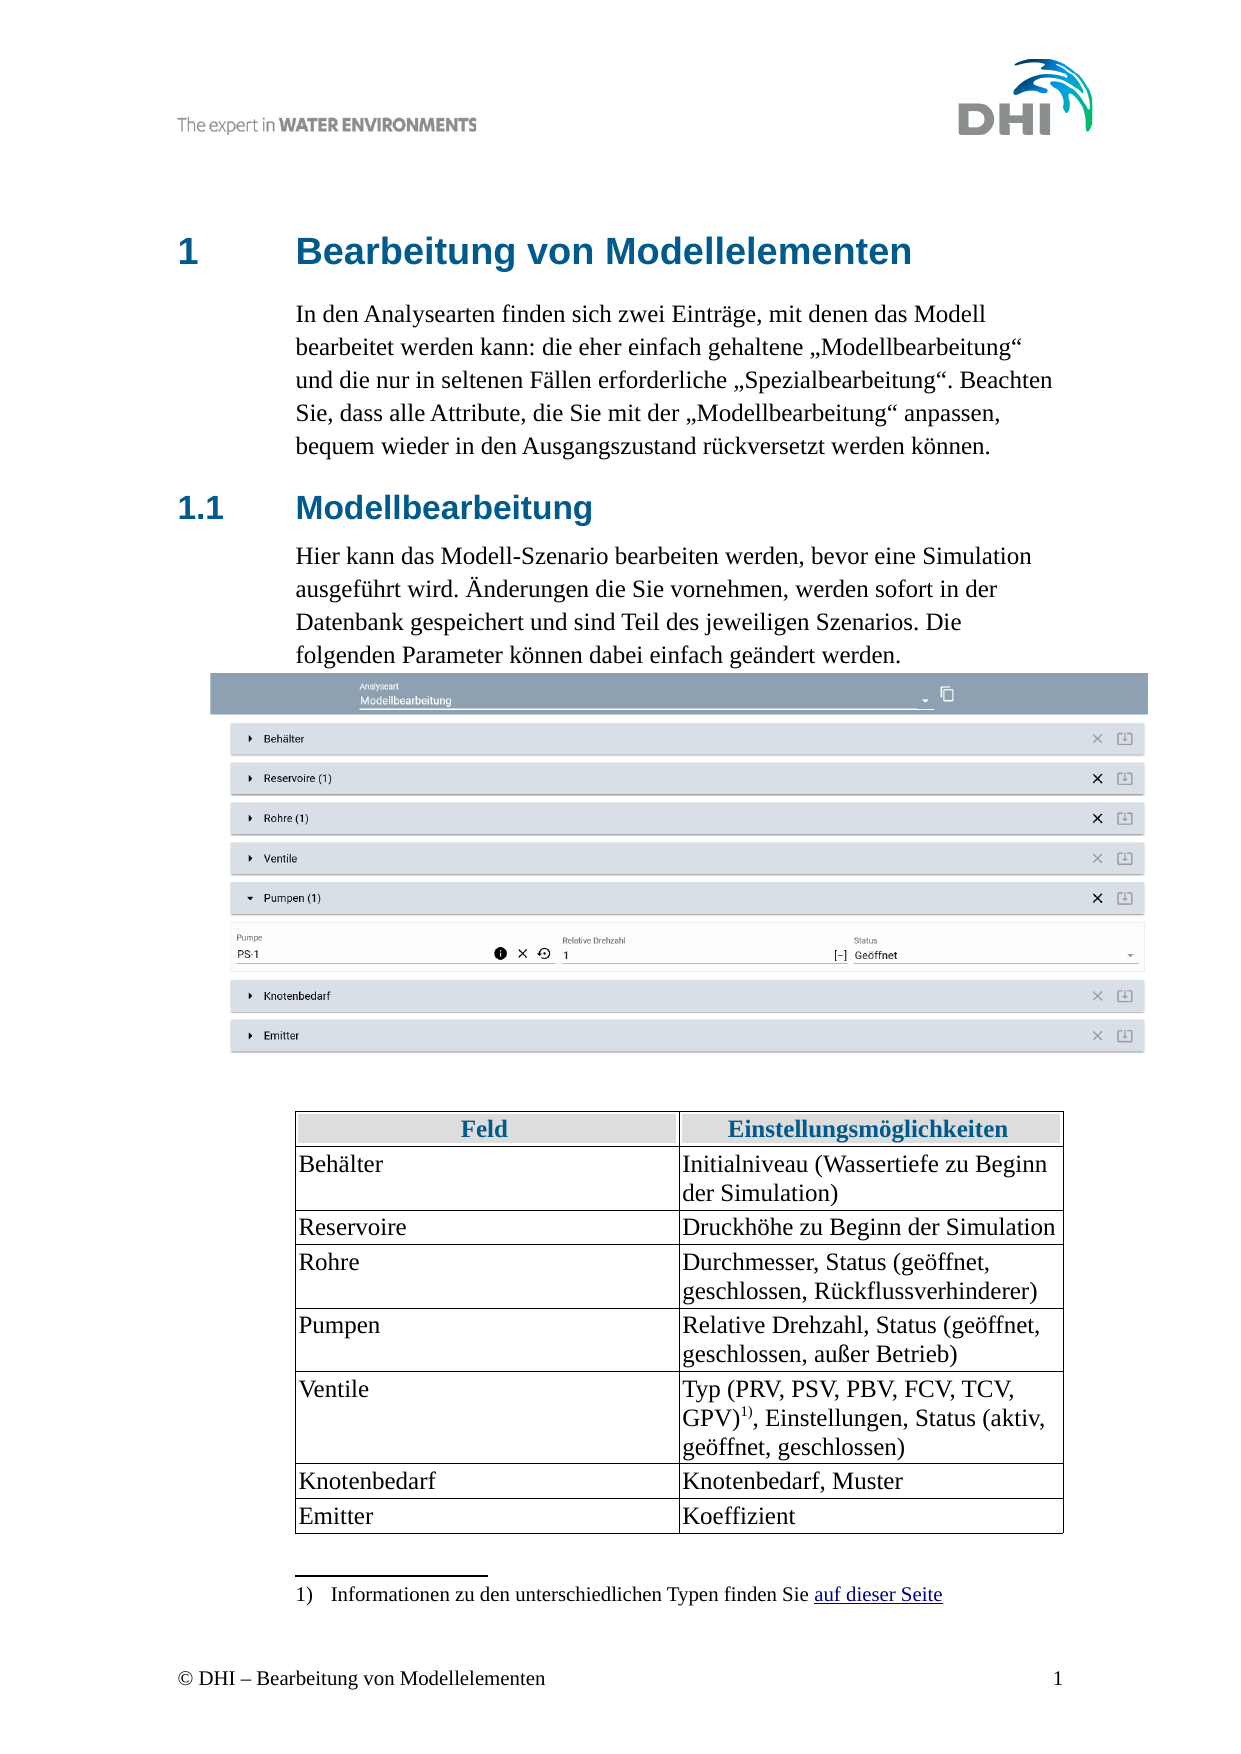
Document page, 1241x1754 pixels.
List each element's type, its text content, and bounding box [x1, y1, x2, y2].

table_cell Relative Drehzahl, Status (geöffnet, geschlossen, außer Betrieb) [680, 1309, 1063, 1371]
picture [177, 117, 477, 135]
table_cell Koeffizient [680, 1499, 1063, 1533]
subtitle Bearbeitung von Modellelementen [177, 229, 1063, 272]
table_header Feld [296, 1112, 679, 1146]
table_cell Knotenbedarf, Muster [680, 1464, 1063, 1498]
table_cell Behälter [296, 1147, 679, 1209]
table_cell Reservoire [296, 1211, 679, 1244]
table_cell Ventile [296, 1372, 679, 1463]
table_cell Pumpen [296, 1309, 679, 1371]
table_cell Emitter [296, 1499, 679, 1533]
table_cell Typ (PRV, PSV, PBV, FCV, TCV, GPV), Einstellungen, Status (aktiv, geöffnet, geschlossen) [680, 1372, 1063, 1463]
table_cell Druckhöhe zu Beginn der Simulation [680, 1211, 1063, 1244]
table_cell Initialniveau (Wassertiefe zu Beginn der Simulation) [680, 1147, 1063, 1209]
text In den Analysearten finden sich zwei Einträge, mit denen das Modell bearbeitet werden kann: die eher einfach gehaltene „Modellbearbeitung“ und die nur in seltenen Fällen erforderliche „Spezialbearbeitung“. Beachten Sie, dass alle Attribute, die Sie mit der „Modellbearbeitung“ anpassen, bequem wieder in den Ausgangszustand rückversetzt werden können. [295, 299, 1063, 460]
picture [210, 673, 1148, 1060]
table_cell Knotenbedarf [296, 1464, 679, 1498]
table_cell Rohre [296, 1245, 679, 1308]
text Hier kann das Modell-Szenario bearbeiten werden, bevor eine Simulation ausgeführt wird. Änderungen die Sie vornehmen, werden sofort in der Datenbank gespeichert und sind Teil des jeweiligen Szenarios. Die folgenden Parameter können dabei einfach geändert werden. [295, 541, 1063, 669]
subtitle Modellbearbeitung [177, 488, 1063, 526]
picture [958, 59, 1093, 135]
table_header Einstellungsmöglichkeiten [680, 1112, 1063, 1146]
table_cell Durchmesser, Status (geöffnet, geschlossen, Rückflussverhinderer) [680, 1245, 1063, 1308]
